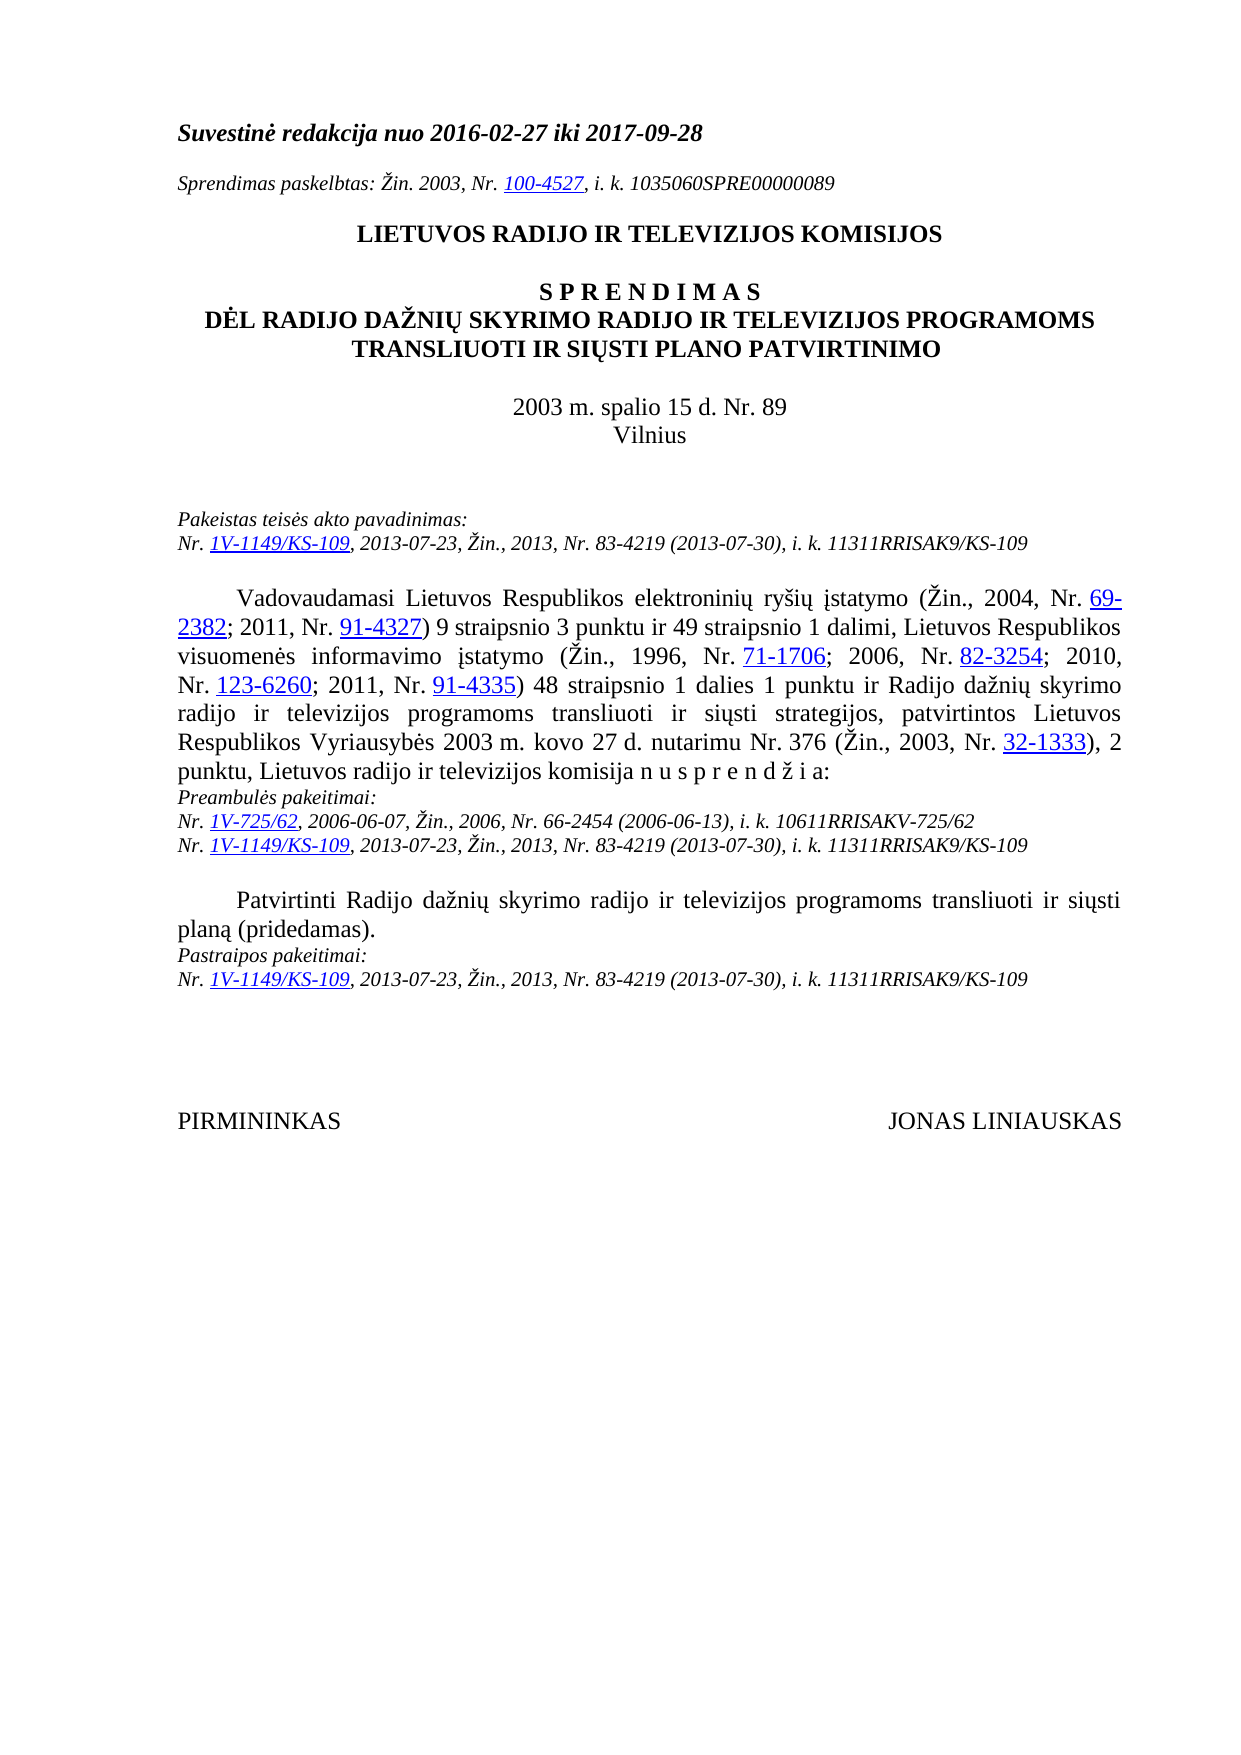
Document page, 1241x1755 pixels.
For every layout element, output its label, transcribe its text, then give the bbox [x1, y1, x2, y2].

text Nr. 1V-1149/KS-109, 2013-07-23, Žin., 2013, Nr. 83-4219 (2013-07-30), i. k. 11311RRISAK9/KS-109 [177, 967, 1122, 991]
text Preambulės pakeitimai: [177, 785, 1122, 809]
text Vadovaudamasi Lietuvos Respublikos elektroninių ryšių įstatymo (Žin., 2004, Nr. 69-2382; 2011, Nr. 91-4327) 9 straipsnio 3 punktu ir 49 straipsnio 1 dalimi, Lietuvos Respublikos visuomenės informavimo įstatymo (Žin., 1996, Nr. 71-1706; 2006, Nr. 82-3254; 2010, Nr. 123-6260; 2011, Nr. 91-4335) 48 straipsnio 1 dalies 1 punktu ir Radijo dažnių skyrimo radijo ir televizijos programoms transliuoti ir siųsti strategijos, patvirtintos Lietuvos Respublikos Vyriausybės 2003 m. kovo 27 d. nutarimu Nr. 376 (Žin., 2003, Nr. 32-1333), 2 punktu, Lietuvos radijo ir televizijos komisija n u s p r e n d ž i a: [177, 583, 1122, 785]
text 2003 m. spalio 15 d. Nr. 89 [177, 392, 1122, 420]
text Pastraipos pakeitimai: [177, 943, 1122, 967]
text Pakeistas teisės akto pavadinimas: [177, 507, 1122, 531]
text PIRMININKAS JONAS LINIAUSKAS [177, 1106, 1122, 1135]
text Sprendimas paskelbtas: Žin. 2003, Nr. 100-4527, i. k. 1035060SPRE00000089 [177, 171, 1122, 195]
text DĖL RADIJO DAŽNIŲ SKYRIMO RADIJO IR TELEVIZIJOS PROGRAMOMS TRANSLIUOTI IR SIŲSTI PLANO PATVIRTINIMO [177, 305, 1122, 363]
text Nr. 1V-1149/KS-109, 2013-07-23, Žin., 2013, Nr. 83-4219 (2013-07-30), i. k. 11311RRISAK9/KS-109 [177, 531, 1122, 555]
text LIETUVOS RADIJO IR TELEVIZIJOS KOMISIJOS [177, 219, 1122, 248]
text S P R E N D I M A S [177, 277, 1122, 305]
text Nr. 1V-1149/KS-109, 2013-07-23, Žin., 2013, Nr. 83-4219 (2013-07-30), i. k. 11311RRISAK9/KS-109 [177, 833, 1122, 857]
text Vilnius [177, 420, 1122, 449]
text Suvestinė redakcija nuo 2016-02-27 iki 2017-09-28 [177, 118, 1122, 147]
text Patvirtinti Radijo dažnių skyrimo radijo ir televizijos programoms transliuoti ir siųsti planą (pridedamas). [177, 886, 1122, 943]
text Nr. 1V-725/62, 2006-06-07, Žin., 2006, Nr. 66-2454 (2006-06-13), i. k. 10611RRISAKV-725/62 [177, 809, 1122, 833]
